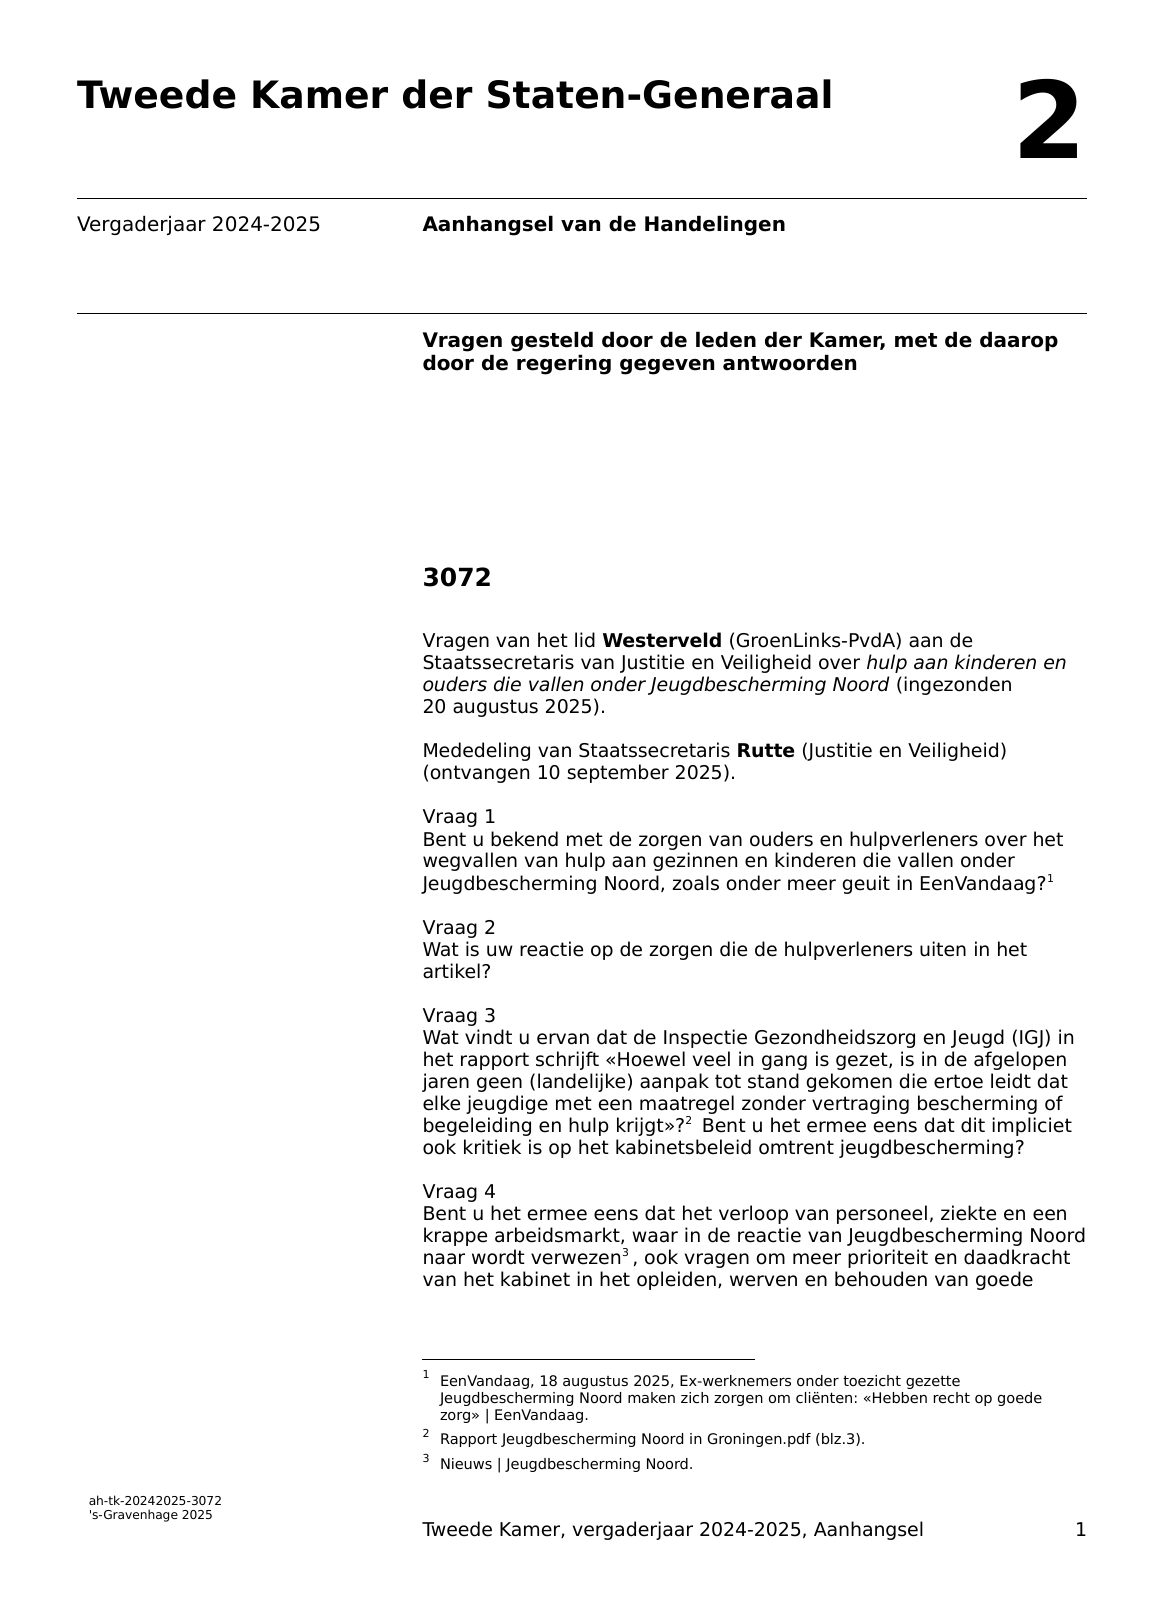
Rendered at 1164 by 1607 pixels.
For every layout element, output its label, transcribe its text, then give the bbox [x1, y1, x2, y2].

text Nieuws | Jeugdbescherming Noord. [422, 1452, 1087, 1474]
table_cell Vragen gesteld door de leden der Kamer, met de daarop door de regering gegeven antwoorden [422, 314, 1087, 375]
text Vraag 3 [422, 1005, 1087, 1027]
text Vraag 1 [422, 806, 1087, 828]
text Vraag 4 [422, 1181, 1087, 1203]
text ah-tk-20242025-3072 [88, 1494, 323, 1508]
text Vragen van het lid Westerveld (GroenLinks-PvdA) aan de Staatssecretaris van Justitie en Veiligheid over hulp aan kinderen en ouders die vallen onder Jeugdbescherming Noord (ingezonden 20 augustus 2025). [422, 630, 1087, 718]
text Bent u bekend met de zorgen van ouders en hulpverleners over het wegvallen van hulp aan gezinnen en kinderen die vallen onder Jeugdbescherming Noord, zoals onder meer geuit in EenVandaag? [422, 828, 1087, 894]
text EenVandaag, 18 augustus 2025, Ex-werknemers onder toezicht gezette Jeugdbescherming Noord maken zich zorgen om cliënten: «Hebben recht op goede zorg» | EenVandaag. [422, 1368, 1087, 1424]
table_cell Vergaderjaar 2024-2025 [77, 199, 422, 313]
text Rapport Jeugdbescherming Noord in Groningen.pdf (blz.3). [422, 1427, 1087, 1449]
table_header 2 [886, 59, 1087, 198]
text Vraag 2 [422, 917, 1087, 938]
table_header Tweede Kamer der Staten-Generaal [77, 59, 886, 198]
text 's-Gravenhage 2025 [88, 1508, 323, 1522]
text Wat vindt u ervan dat de Inspectie Gezondheidszorg en Jeugd (IGJ) in het rapport schrijft «Hoewel veel in gang is gezet, is in de afgelopen jaren geen (landelijke) aanpak tot stand gekomen die ertoe leidt dat elke jeugdige met een maatregel zonder vertraging bescherming of begeleiding en hulp krijgt»? Bent u het ermee eens dat dit impliciet ook kritiek is op het kabinetsbeleid omtrent jeugdbescherming? [422, 1027, 1087, 1158]
text 3072 [422, 563, 1087, 592]
table_cell [77, 314, 422, 375]
table_cell Aanhangsel van de Handelingen [422, 199, 1087, 313]
text Mededeling van Staatssecretaris Rutte (Justitie en Veiligheid) (ontvangen 10 september 2025). [422, 740, 1087, 784]
text Bent u het ermee eens dat het verloop van personeel, ziekte en een krappe arbeidsmarkt, waar in de reactie van Jeugdbescherming Noord naar wordt verwezen, ook vragen om meer prioriteit en daadkracht van het kabinet in het opleiden, werven en behouden van goede [422, 1203, 1087, 1291]
text Wat is uw reactie op de zorgen die de hulpverleners uiten in het artikel? [422, 938, 1087, 982]
